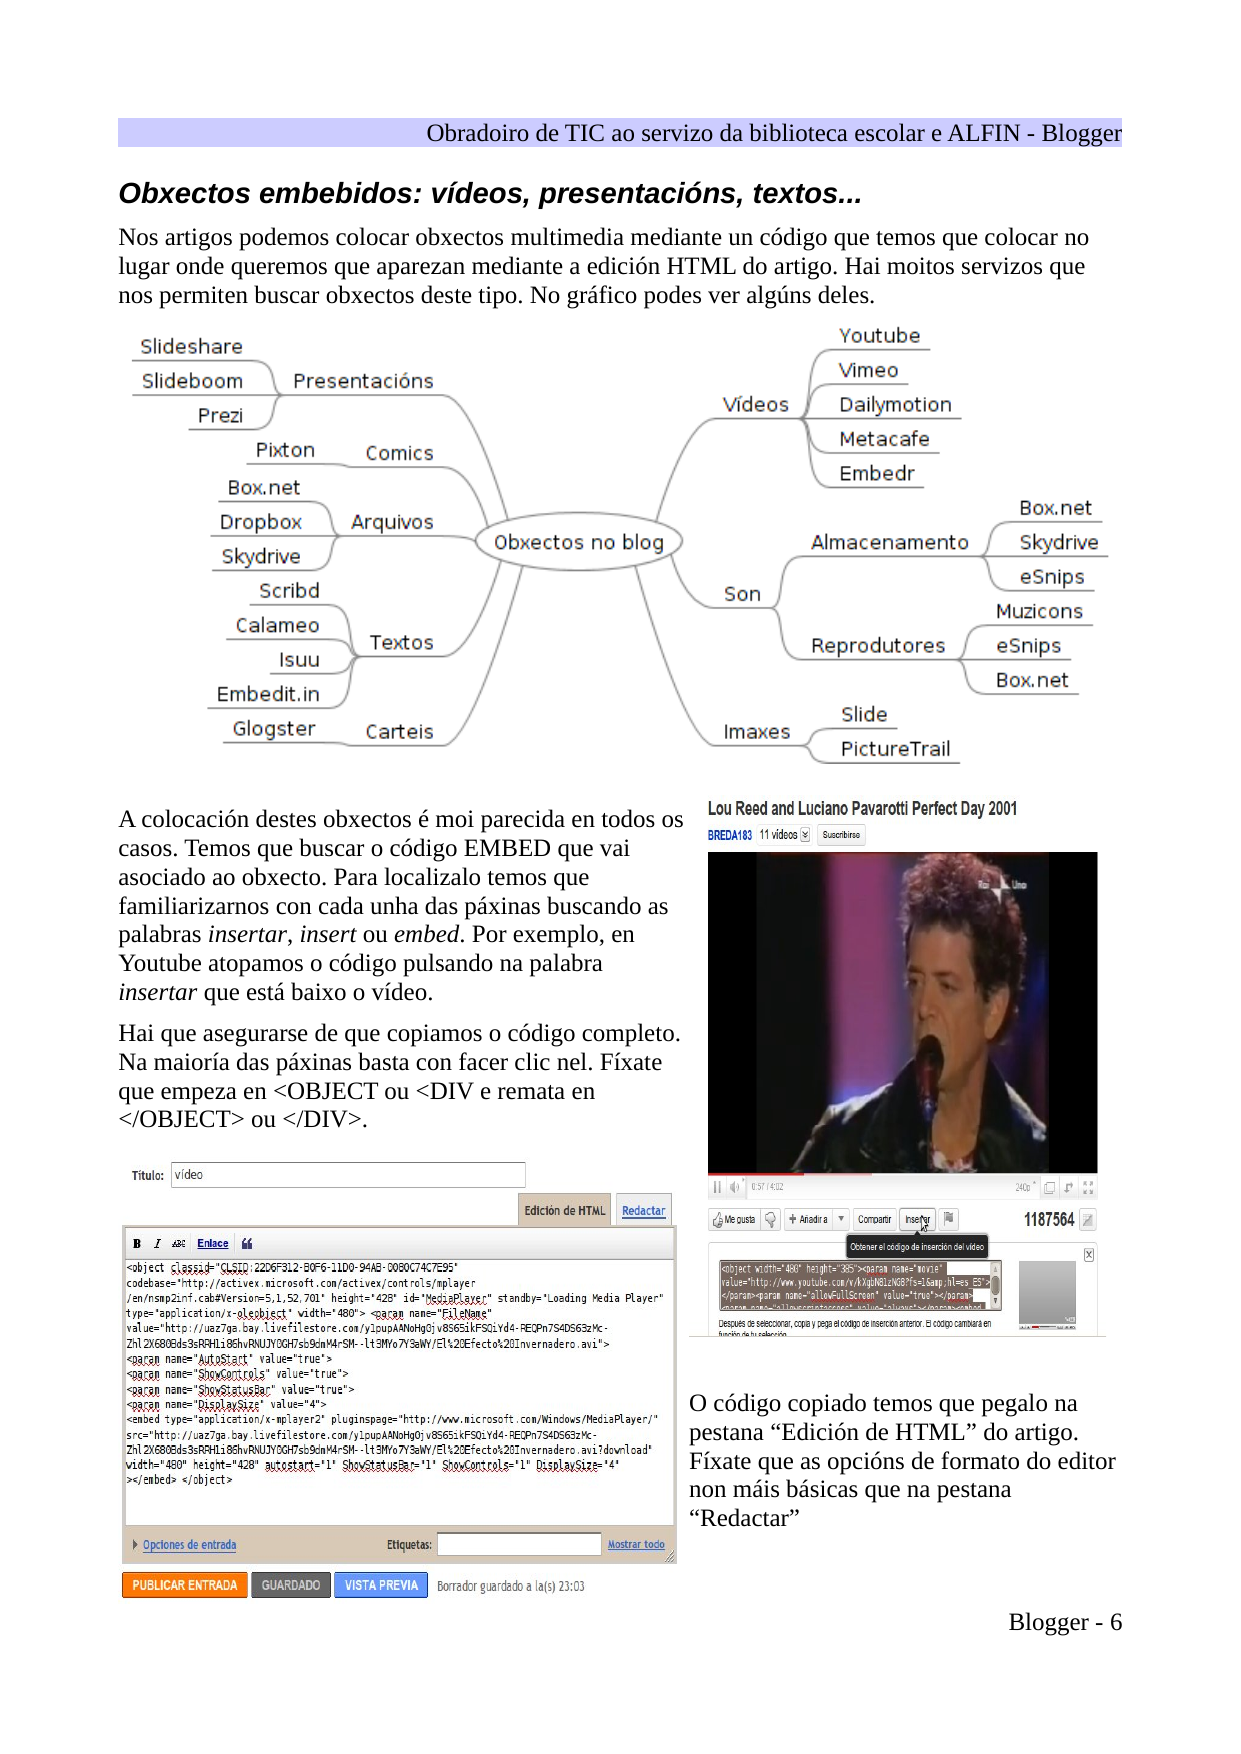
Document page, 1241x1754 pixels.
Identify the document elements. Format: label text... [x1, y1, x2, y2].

subtitle Obxectos embebidos: vídeos, presentacións, textos... [118, 176, 1122, 210]
picture [131, 321, 1109, 764]
text A colocación destes obxectos é moi parecida en todos os casos. Temos que buscar o código EMBED que vai asociado ao obxecto. Para localizalo temos que familiarizarnos con cada unha das páxinas buscando as palabras insertar, insert ou embed. Por exemplo, en Youtube atopamos o código pulsando na palabra insertar que está baixo o vídeo. [118, 804, 688, 1006]
picture [118, 795, 1107, 1604]
text Nos artigos podemos colocar obxectos multimedia mediante un código que temos que colocar no lugar onde queremos que aparezan mediante a edición HTML do artigo. Hai moitos servizos que nos permiten buscar obxectos deste tipo. No gráfico podes ver algúns deles. [118, 222, 1122, 309]
text Hai que asegurarse de que copiamos o código completo. Na maioría das páxinas basta con facer clic nel. Fíxate que empeza en <OBJECT ou <DIV e remata en </OBJECT> ou </DIV>. [118, 1018, 688, 1133]
text O código copiado temos que pegalo na pestana “Edición de HTML” do artigo. Fíxate que as opcións de formato do editor non máis básicas que na pestana “Redactar” [689, 1388, 1122, 1532]
